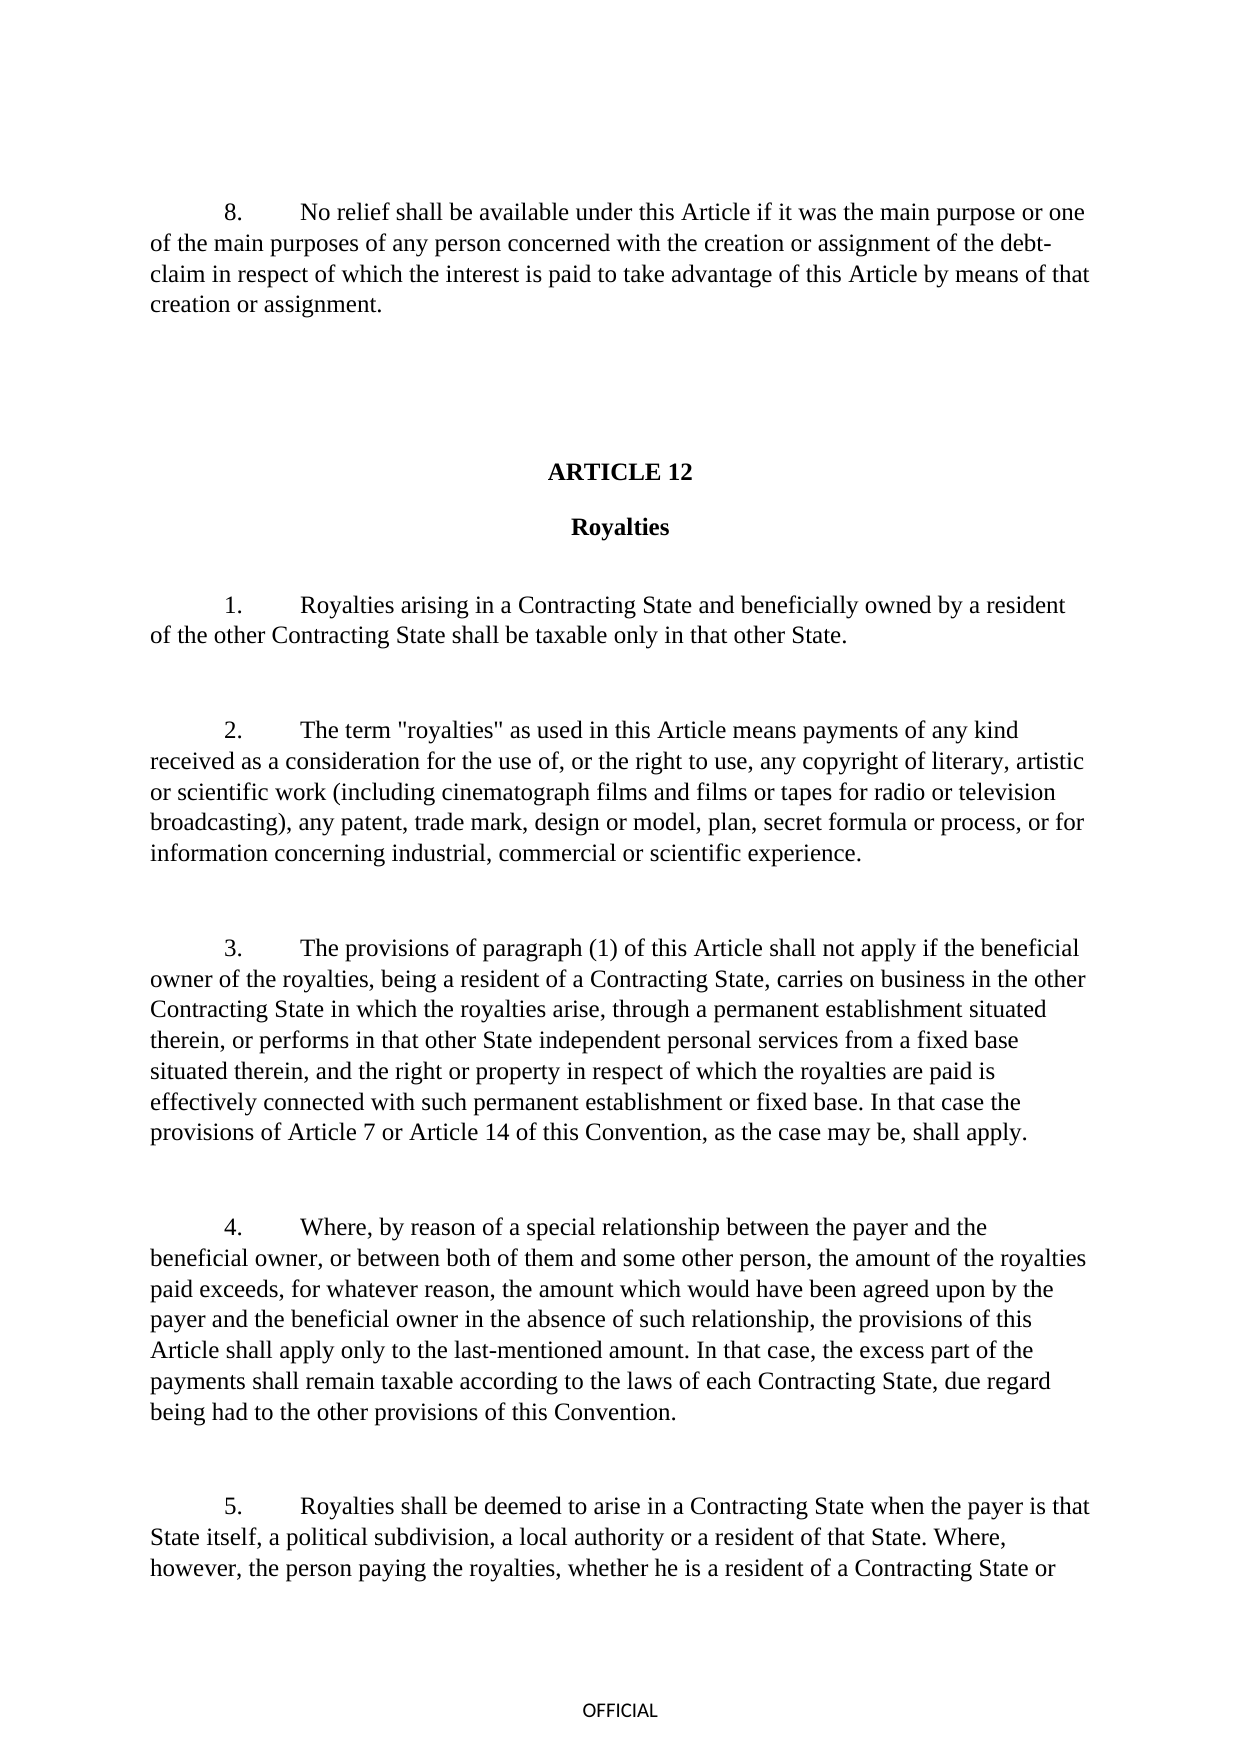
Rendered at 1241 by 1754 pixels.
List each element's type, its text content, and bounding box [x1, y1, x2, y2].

text 3. The provisions of paragraph (1) of this Article shall not apply if the beneficial owner of the royalties, being a resident of a Contracting State, carries on business in the other Contracting State in which the royalties arise, through a permanent establishment situated therein, or performs in that other State independent personal services from a fixed base situated therein, and the right or property in respect of which the royalties are paid is effectively connected with such permanent establishment or fixed base. In that case the provisions of Article 7 or Article 14 of this Convention, as the case may be, shall apply. [150, 933, 1090, 1146]
text 8. No relief shall be available under this Article if it was the main purpose or one of the main purposes of any person concerned with the creation or assignment of the debt-claim in respect of which the interest is paid to take advantage of this Article by means of that creation or assignment. [150, 197, 1090, 318]
text 1. Royalties arising in a Contracting State and beneficially owned by a resident of the other Contracting State shall be taxable only in that other State. [150, 590, 1090, 649]
subtitle Royalties [150, 512, 1090, 541]
text 2. The term "royalties" as used in this Article means payments of any kind received as a consideration for the use of, or the right to use, any copyright of literary, artistic or scientific work (including cinematograph films and films or tapes for radio or television broadcasting), any patent, trade mark, design or model, plan, secret formula or process, or for information concerning industrial, commercial or scientific experience. [150, 715, 1090, 867]
text 5. Royalties shall be deemed to arise in a Contracting State when the payer is that State itself, a political subdivision, a local authority or a resident of that State. Where, however, the person paying the royalties, whether he is a resident of a Contracting State or [150, 1491, 1090, 1582]
text 4. Where, by reason of a special relationship between the payer and the beneficial owner, or between both of them and some other person, the amount of the royalties paid exceeds, for whatever reason, the amount which would have been agreed upon by the payer and the beneficial owner in the absence of such relationship, the provisions of this Article shall apply only to the last-mentioned amount. In that case, the excess part of the payments shall remain taxable according to the laws of each Contracting State, due regard being had to the other provisions of this Convention. [150, 1212, 1090, 1425]
subtitle ARTICLE 12 [150, 457, 1090, 486]
